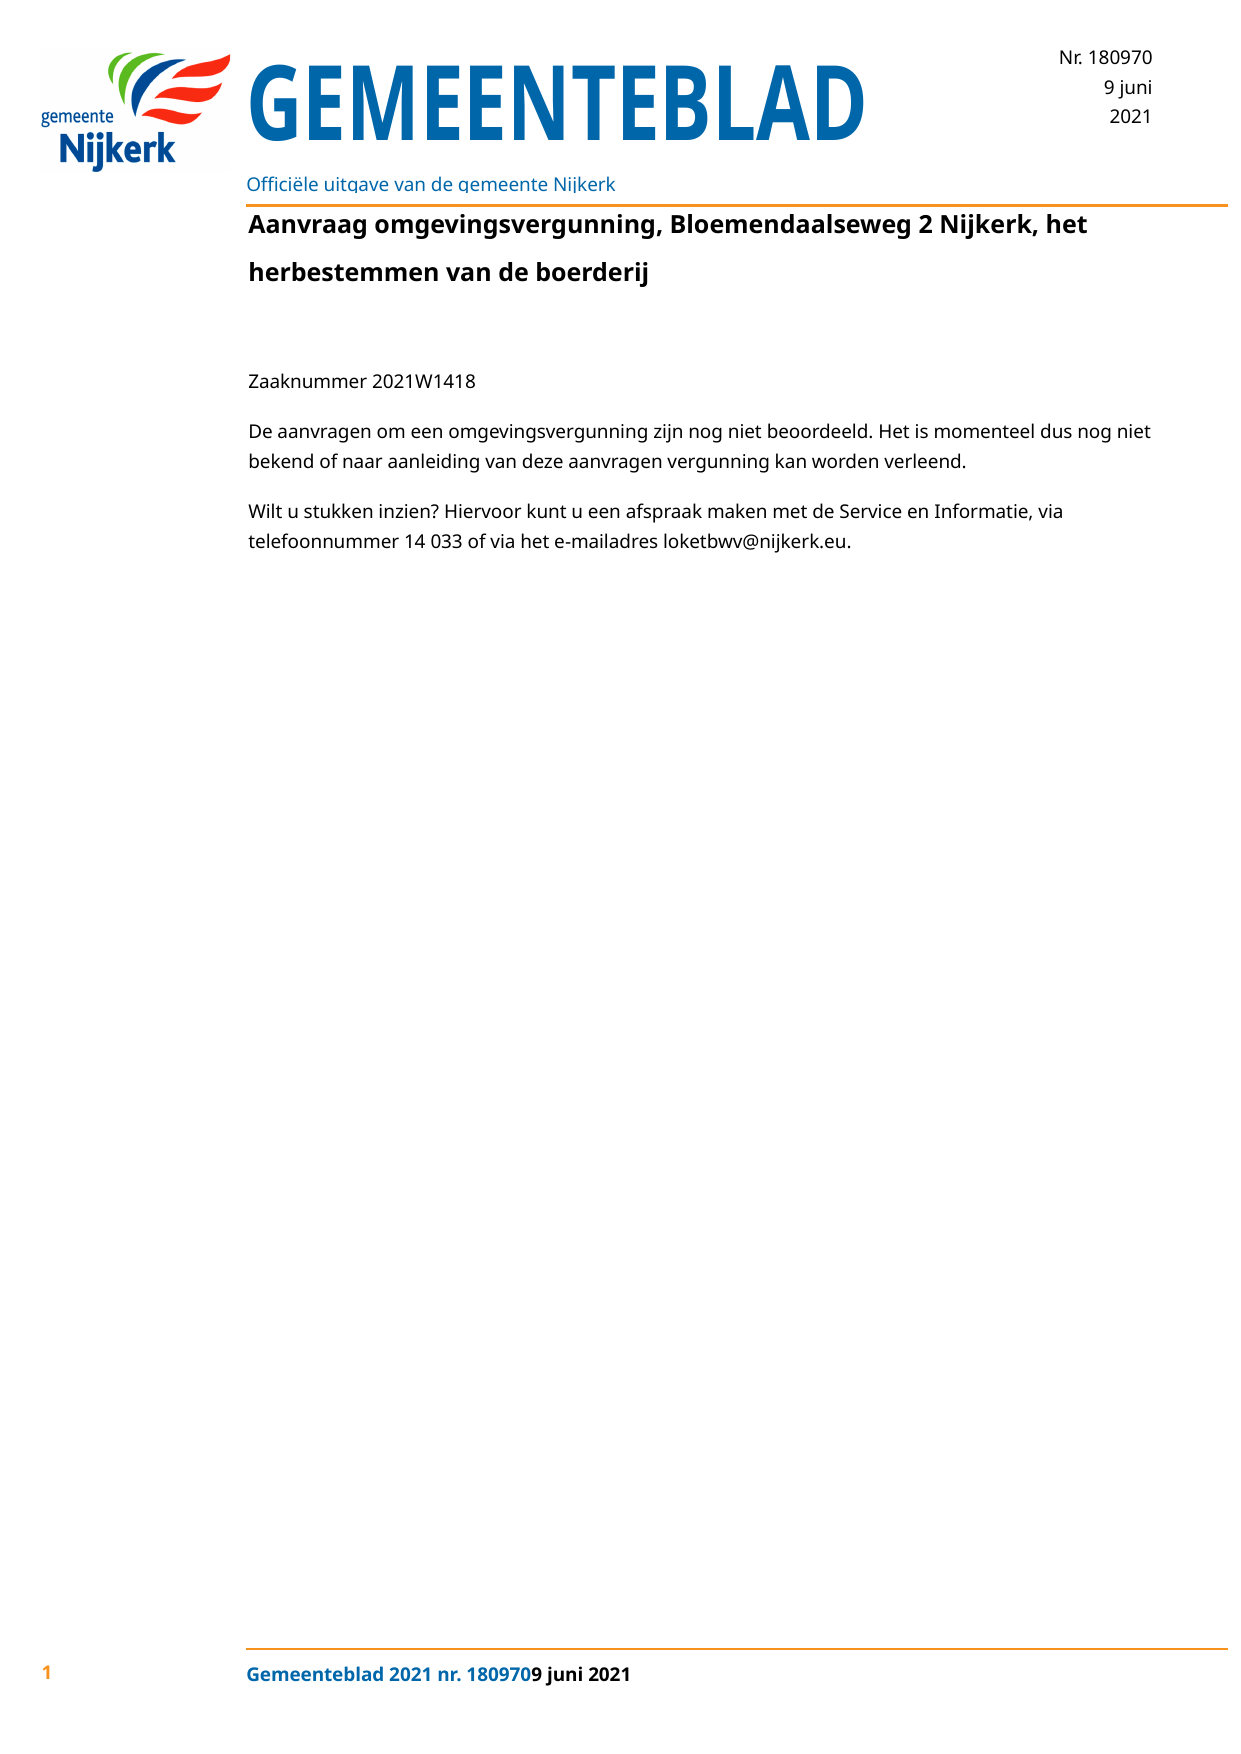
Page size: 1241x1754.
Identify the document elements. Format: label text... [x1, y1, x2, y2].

text Aanvraag omgevingsvergunning, Bloemendaalseweg 2 Nijkerk, het herbestemmen van de boerderij [248, 207, 1152, 288]
text Zaaknummer 2021W1418 [248, 368, 1152, 394]
picture [41, 47, 231, 172]
text De aanvragen om een omgevingsvergunning zijn nog niet beoordeeld. Het is momenteel dus nog niet bekend of naar aanleiding van deze aanvragen vergunning kan worden verleend. [248, 419, 1152, 474]
text Wilt u stukken inzien? Hiervoor kunt u een afspraak maken met de Service en Informatie, via telefoonnummer 14 033 of via het e-mailadres loketbwv@nijkerk.eu. [248, 499, 1152, 554]
